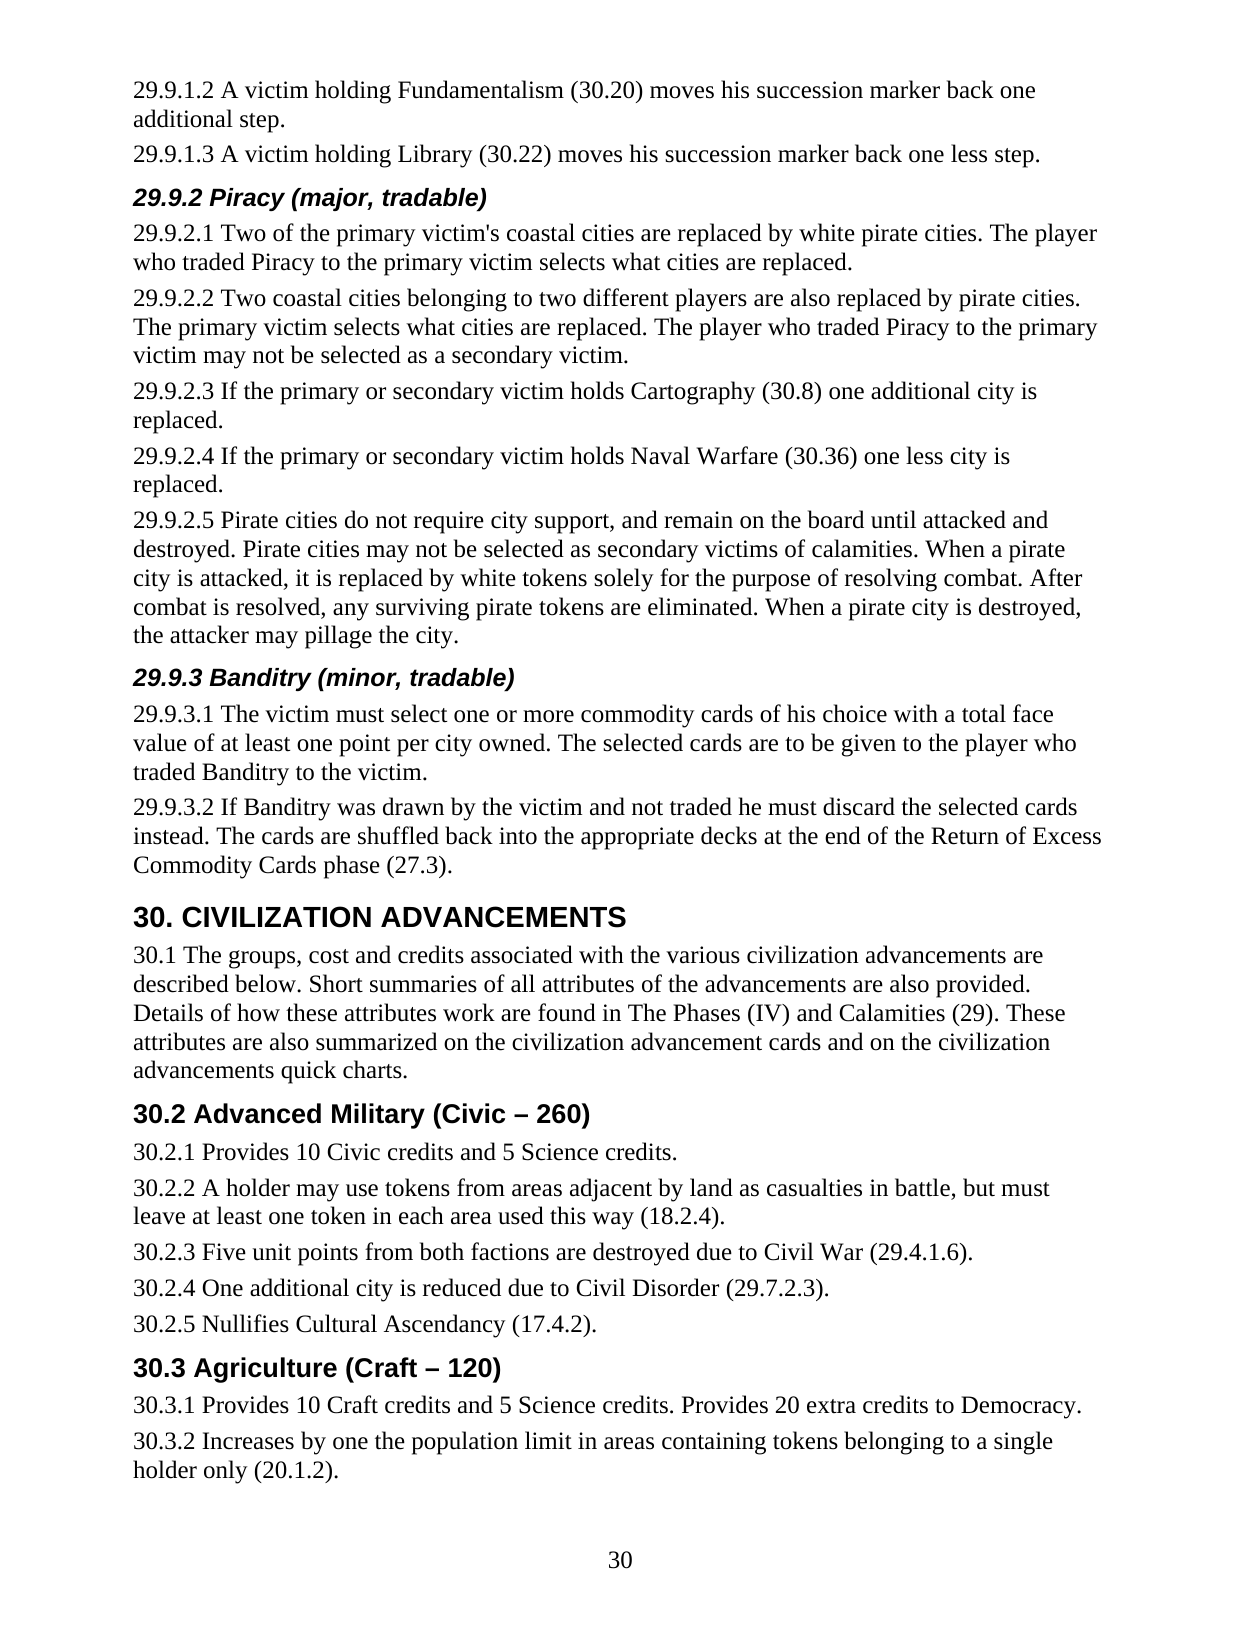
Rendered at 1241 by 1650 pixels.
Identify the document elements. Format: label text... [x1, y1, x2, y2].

text 29.9.3.1 The victim must select one or more commodity cards of his choice with a total face value of at least one point per city owned. The selected cards are to be given to the player who traded Banditry to the victim. [133, 699, 1107, 785]
subtitle 30.2 Advanced Military (Civic – 260) [133, 1098, 1107, 1130]
text 29.9.2.5 Pirate cities do not require city support, and remain on the board until attacked and destroyed. Pirate cities may not be selected as secondary victims of calamities. When a pirate city is attacked, it is replaced by white tokens solely for the purpose of resolving combat. After combat is resolved, any surviving pirate tokens are eliminated. When a pirate city is destroyed, the attacker may pillage the city. [133, 505, 1107, 649]
text 30.2.2 A holder may use tokens from areas adjacent by land as casualties in battle, but must leave at least one token in each area used this way (18.2.4). [133, 1173, 1107, 1230]
text 30.2.1 Provides 10 Civic credits and 5 Science credits. [133, 1137, 1107, 1166]
text 30.3.2 Increases by one the population limit in areas containing tokens belonging to a single holder only (20.1.2). [133, 1426, 1107, 1483]
text 30.2.5 Nullifies Cultural Ascendancy (17.4.2). [133, 1309, 1107, 1338]
subtitle 29.9.2 Piracy (major, tradable) [133, 182, 1107, 211]
text 30.2.4 One additional city is reduced due to Civil Disorder (29.7.2.3). [133, 1273, 1107, 1302]
text 29.9.2.4 If the primary or secondary victim holds Naval Warfare (30.36) one less city is replaced. [133, 441, 1107, 498]
text 29.9.2.3 If the primary or secondary victim holds Cartography (30.8) one additional city is replaced. [133, 376, 1107, 434]
text 29.9.3.2 If Banditry was drawn by the victim and not traded he must discard the selected cards instead. The cards are shuffled back into the appropriate decks at the end of the Return of Excess Commodity Cards phase (27.3). [133, 792, 1107, 879]
subtitle 30. Civilization Advancements [133, 900, 1107, 933]
text 29.9.2.2 Two coastal cities belonging to two different players are also replaced by pirate cities. The primary victim selects what cities are replaced. The player who traded Piracy to the primary victim may not be selected as a secondary victim. [133, 283, 1107, 369]
subtitle 30.3 Agriculture (Craft – 120) [133, 1352, 1107, 1383]
text 30.3.1 Provides 10 Craft credits and 5 Science credits. Provides 20 extra credits to Democracy. [133, 1390, 1107, 1419]
text 29.9.2.1 Two of the primary victim's coastal cities are replaced by white pirate cities. The player who traded Piracy to the primary victim selects what cities are replaced. [133, 218, 1107, 276]
text 29.9.1.3 A victim holding Library (30.22) moves his succession marker back one less step. [133, 139, 1107, 168]
text 30.2.3 Five unit points from both factions are destroyed due to Civil War (29.4.1.6). [133, 1237, 1107, 1266]
text 29.9.1.2 A victim holding Fundamentalism (30.20) moves his succession marker back one additional step. [133, 75, 1107, 132]
text 30.1 The groups, cost and credits associated with the various civilization advancements are described below. Short summaries of all attributes of the advancements are also provided. Details of how these attributes work are found in The Phases (IV) and Calamities (29). These attributes are also summarized on the civilization advancement cards and on the civilization advancements quick charts. [133, 941, 1107, 1084]
subtitle 29.9.3 Banditry (minor, tradable) [133, 663, 1107, 692]
